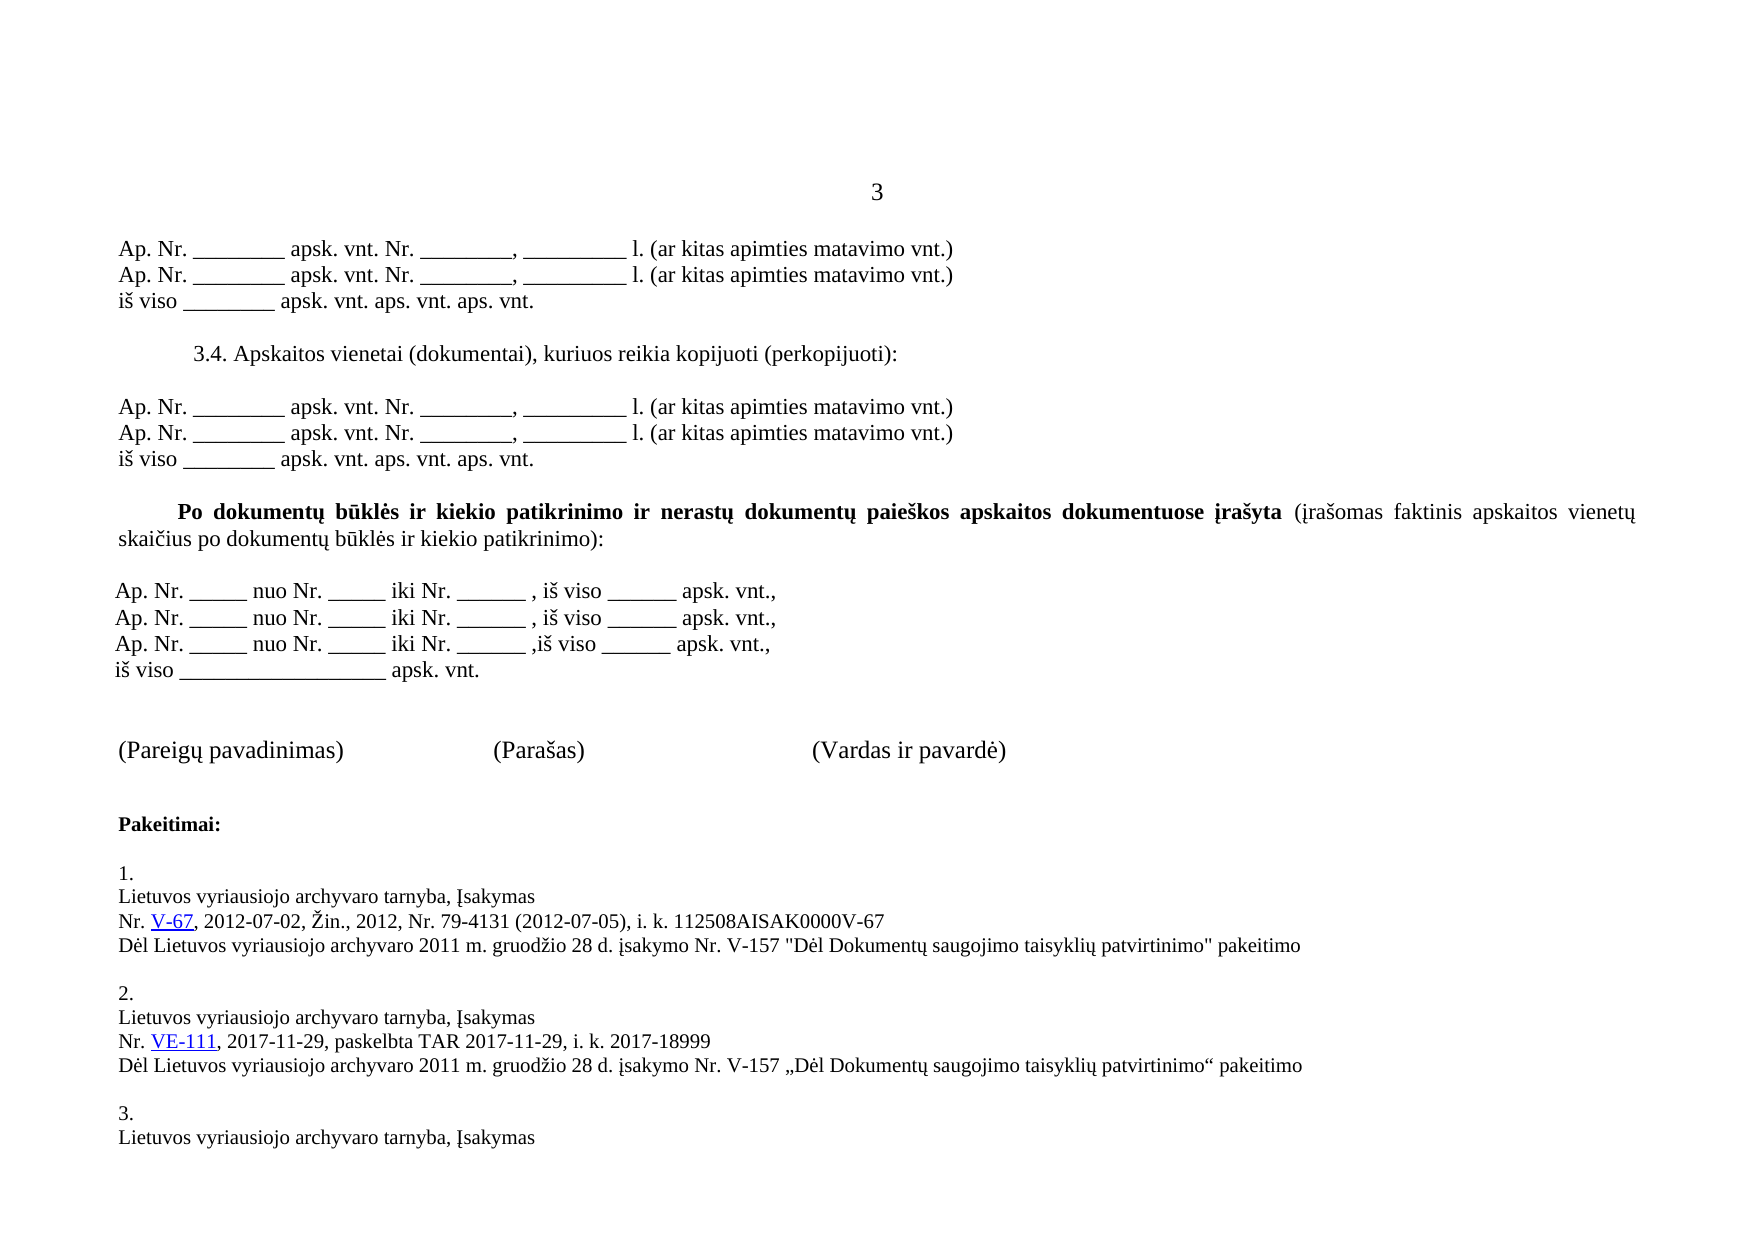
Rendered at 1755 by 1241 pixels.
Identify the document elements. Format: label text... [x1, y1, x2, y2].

text Ap. Nr. _____ nuo Nr. _____ iki Nr. ______ , iš viso ______ apsk. vnt., [114, 577, 1636, 604]
text Pakeitimai: [118, 812, 1636, 836]
text Lietuvos vyriausiojo archyvaro tarnyba, Įsakymas [118, 1005, 1636, 1029]
text Ap. Nr. ________ apsk. vnt. Nr. ________, _________ l. (ar kitas apimties matavimo vnt.) [118, 235, 1636, 261]
text Ap. Nr. ________ apsk. vnt. Nr. ________, _________ l. (ar kitas apimties matavimo vnt.) [118, 419, 1636, 446]
text 3.4. Apskaitos vienetai (dokumentai), kuriuos reikia kopijuoti (perkopijuoti): [193, 340, 1636, 366]
text Nr. VE-111, 2017-11-29, paskelbta TAR 2017-11-29, i. k. 2017-18999 [118, 1029, 1636, 1053]
text Ap. Nr. _____ nuo Nr. _____ iki Nr. ______ ,iš viso ______ apsk. vnt., [114, 630, 1636, 656]
text iš viso __________________ apsk. vnt. [114, 656, 1636, 683]
text 3. [118, 1101, 1636, 1125]
text Nr. V-67, 2012-07-02, Žin., 2012, Nr. 79-4131 (2012-07-05), i. k. 112508AISAK0000V-67 [118, 908, 1636, 933]
text Lietuvos vyriausiojo archyvaro tarnyba, Įsakymas [118, 1125, 1636, 1149]
text Dėl Lietuvos vyriausiojo archyvaro 2011 m. gruodžio 28 d. įsakymo Nr. V-157 "Dėl Dokumentų saugojimo taisyklių patvirtinimo" pakeitimo [118, 933, 1636, 957]
text Ap. Nr. ________ apsk. vnt. Nr. ________, _________ l. (ar kitas apimties matavimo vnt.) [118, 393, 1636, 419]
text 2. [118, 981, 1636, 1005]
text Lietuvos vyriausiojo archyvaro tarnyba, Įsakymas [118, 884, 1636, 908]
text Ap. Nr. _____ nuo Nr. _____ iki Nr. ______ , iš viso ______ apsk. vnt., [114, 604, 1636, 630]
text (Pareigų pavadinimas) (Parašas) (Vardas ir pavardė) [118, 735, 1636, 764]
text iš viso ________ apsk. vnt. aps. vnt. aps. vnt. [118, 446, 1636, 472]
text 1. [118, 860, 1636, 884]
text Dėl Lietuvos vyriausiojo archyvaro 2011 m. gruodžio 28 d. įsakymo Nr. V-157 „Dėl Dokumentų saugojimo taisyklių patvirtinimo“ pakeitimo [118, 1053, 1636, 1077]
text iš viso ________ apsk. vnt. aps. vnt. aps. vnt. [118, 287, 1636, 314]
text Ap. Nr. ________ apsk. vnt. Nr. ________, _________ l. (ar kitas apimties matavimo vnt.) [118, 261, 1636, 287]
text Po dokumentų būklės ir kiekio patikrinimo ir nerastų dokumentų paieškos apskaitos dokumentuose įrašyta (įrašomas faktinis apskaitos vienetų skaičius po dokumentų būklės ir kiekio patikrinimo): [118, 498, 1636, 551]
